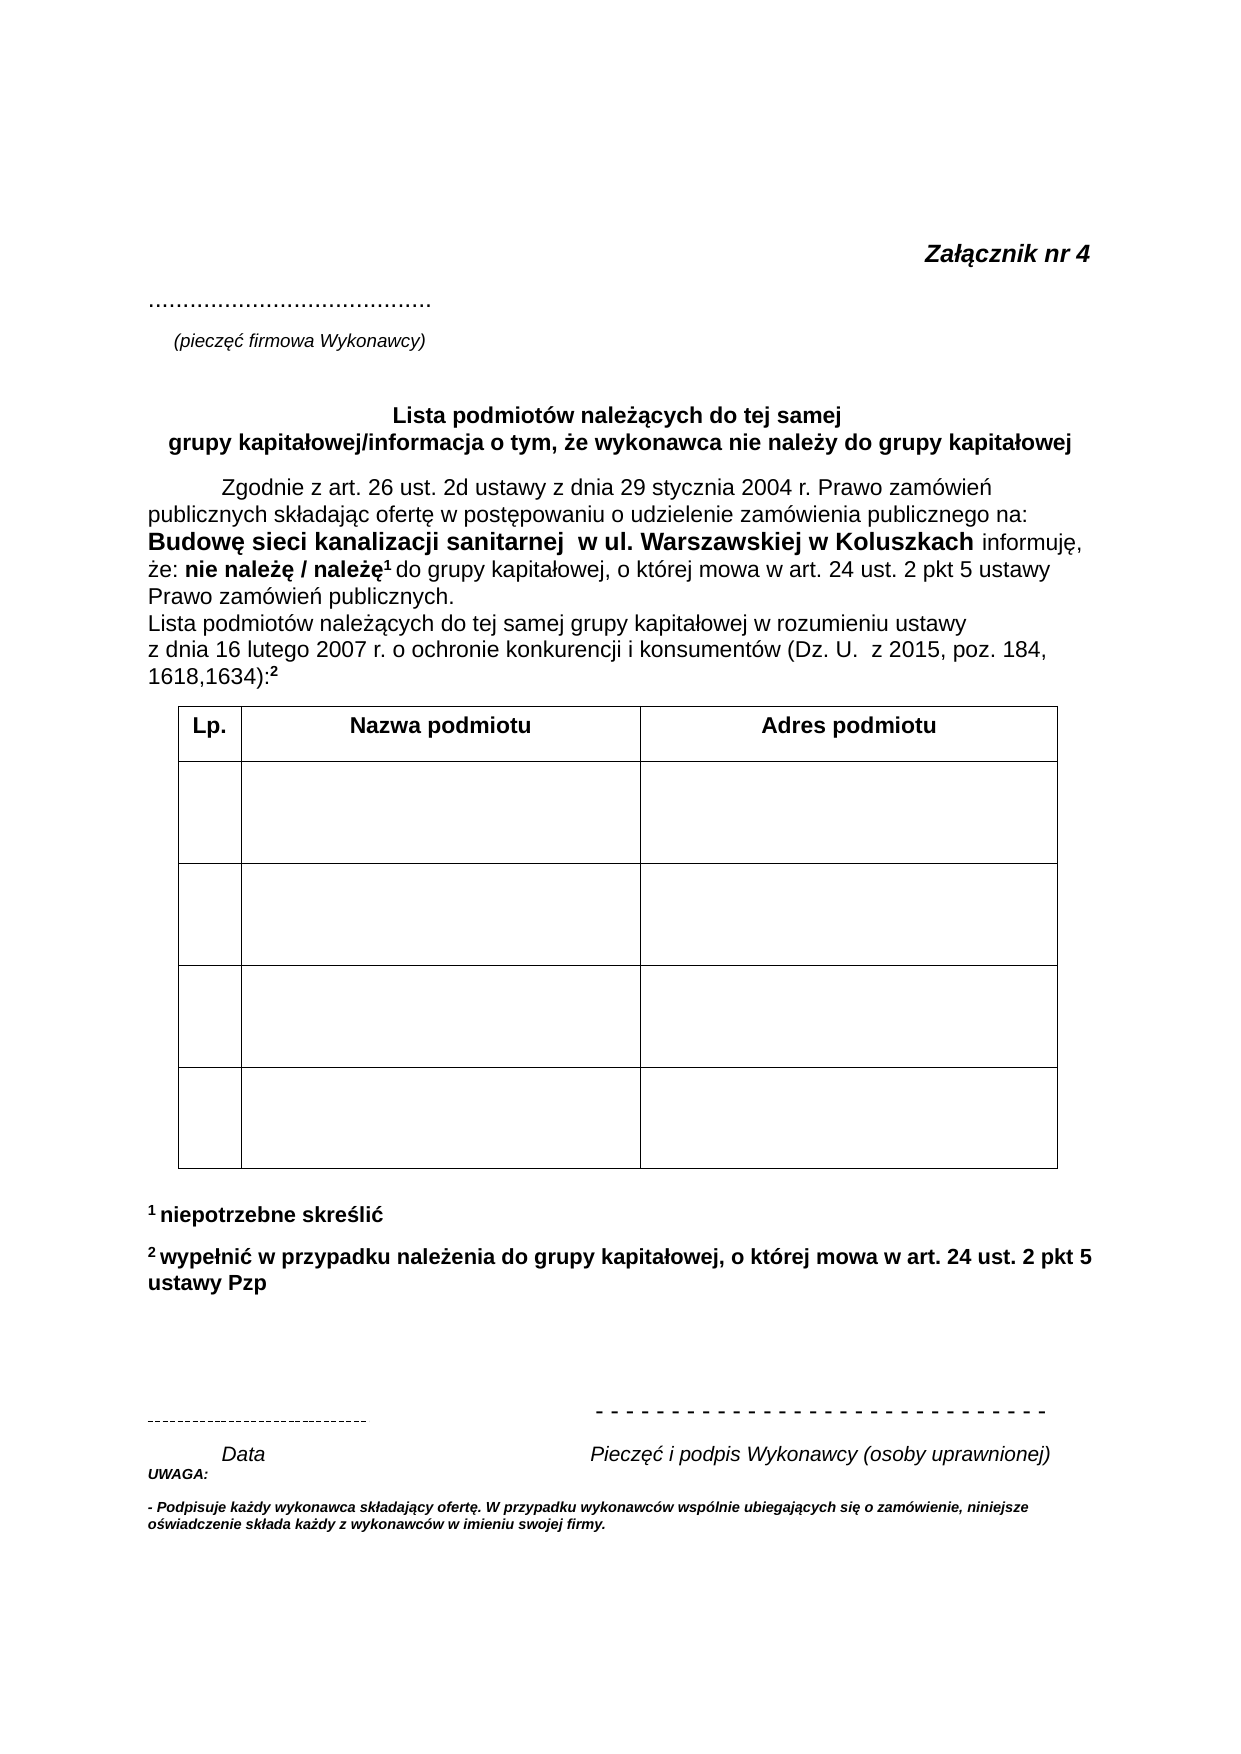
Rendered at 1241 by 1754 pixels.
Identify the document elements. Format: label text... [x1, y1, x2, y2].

text Lista podmiotów należących do tej samej grupy kapitałowej/informacja o tym, że wykonawca nie należy do grupy kapitałowej [148, 402, 1093, 455]
table_cell [641, 762, 1057, 863]
text 1 niepotrzebne skreślić [148, 1202, 1093, 1227]
text ......................................... [148, 284, 1093, 313]
text Załącznik nr 4 [148, 239, 1093, 268]
text 2 wypełnić w przypadku należenia do grupy kapitałowej, o której mowa w art. 24 ust. 2 pkt 5 ustawy Pzp [148, 1244, 1093, 1295]
table_cell [242, 966, 640, 1066]
text Zgodnie z art. 26 ust. 2d ustawy z dnia 29 stycznia 2004 r. Prawo zamówień publicznych składając ofertę w postępowaniu o udzielenie zamówienia publicznego na: Budowę sieci kanalizacji sanitarnej w ul. Warszawskiej w Koluszkach informuję, że: nie należę / należę1 do grupy kapitałowej, o której mowa w art. 24 ust. 2 pkt 5 ustawy Prawo zamówień publicznych. Lista podmiotów należących do tej samej grupy kapitałowej w rozumieniu ustawy z dnia 16 lutego 2007 r. o ochronie konkurencji i konsumentów (Dz. U. z 2015, poz. 184, 1618,1634):2 [148, 472, 1093, 689]
text (pieczęć firmowa Wykonawcy) [148, 330, 1093, 352]
text - - - - - - - - - - - - - - - - - - - - - - - - - - - - - - [148, 1396, 1093, 1425]
table_cell [179, 966, 241, 1066]
text - Podpisuje każdy wykonawca składający ofertę. W przypadku wykonawców wspólnie ubiegających się o zamówienie, niniejsze oświadczenie składa każdy z wykonawców w imieniu swojej firmy. [148, 1499, 1093, 1533]
table_cell [242, 1068, 640, 1168]
table_cell [179, 864, 241, 964]
text Data Pieczęć i podpis Wykonawcy (osoby uprawnionej) UWAGA: [148, 1442, 1093, 1482]
table_header Adres podmiotu [641, 707, 1057, 761]
table_cell [242, 762, 640, 863]
table_cell [641, 1068, 1057, 1168]
table_cell [641, 966, 1057, 1066]
table_cell [641, 864, 1057, 964]
table_cell [242, 864, 640, 964]
table_cell [179, 1068, 241, 1168]
table_cell [179, 762, 241, 863]
table_header Lp. [179, 707, 241, 761]
table_header Nazwa podmiotu [242, 707, 640, 761]
